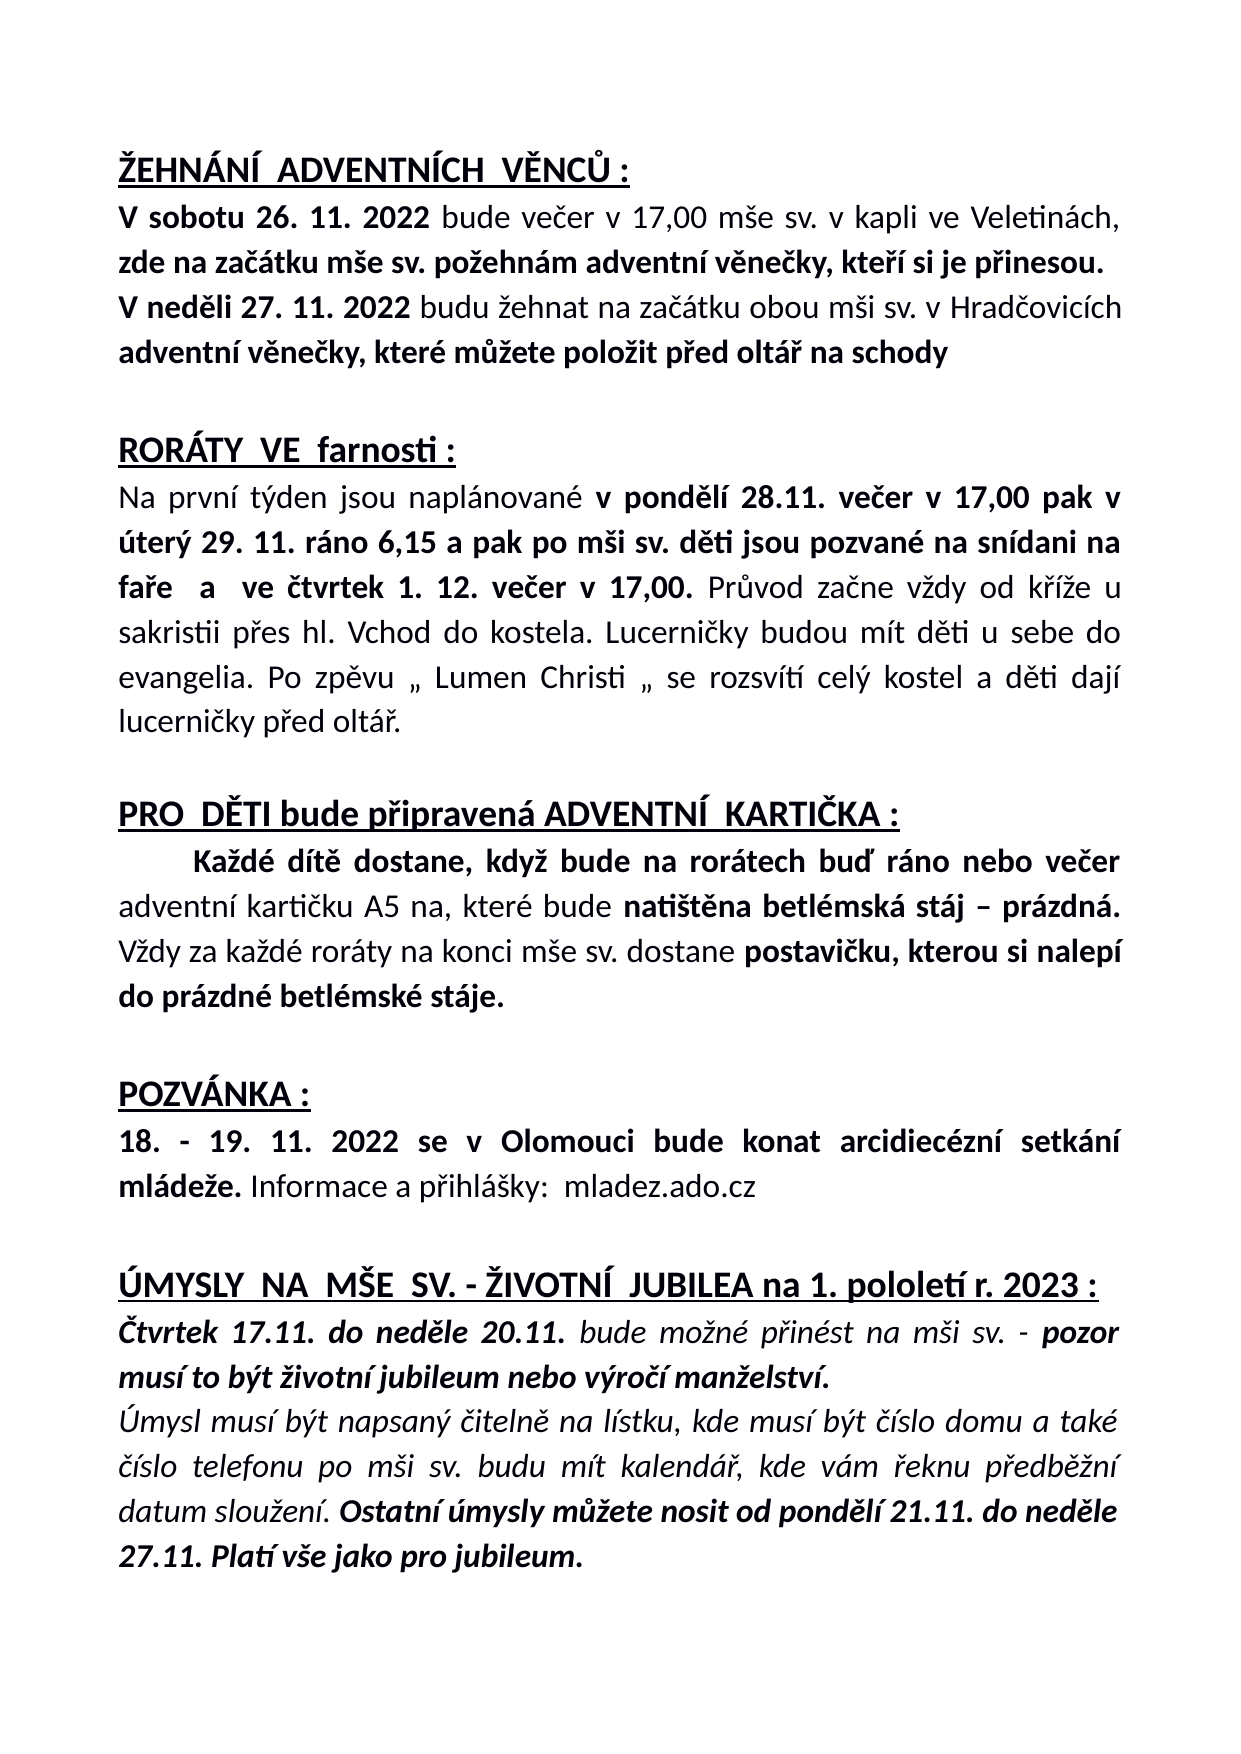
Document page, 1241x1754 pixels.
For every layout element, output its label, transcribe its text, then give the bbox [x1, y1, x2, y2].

text Čtvrtek 17.11. do neděle 20.11. bude možné přinést na mši sv. - pozor musí to být životní jubileum nebo výročí manželství. [118, 1311, 1122, 1396]
text ŽEHNÁNÍ ADVENTNÍCH VĚNCŮ : [118, 146, 1122, 192]
text Úmysl musí být napsaný čitelně na lístku, kde musí být číslo domu a také číslo telefonu po mši sv. budu mít kalendář, kde vám řeknu předběžní datum sloužení. Ostatní úmysly můžete nosit od pondělí 21.11. do neděle 27.11. Platí vše jako pro jubileum. [118, 1401, 1122, 1576]
text Každé dítě dostane, když bude na rorátech buď ráno nebo večer adventní kartičku A5 na, které bude natištěna betlémská stáj – prázdná. Vždy za každé roráty na konci mše sv. dostane postavičku, kterou si nalepí do prázdné betlémské stáje. [118, 841, 1122, 1016]
text ÚMYSLY NA MŠE SV. - ŽIVOTNÍ JUBILEA na 1. pololetí r. 2023 : [118, 1261, 1122, 1306]
text V sobotu 26. 11. 2022 bude večer v 17,00 mše sv. v kapli ve Veletinách, zde na začátku mše sv. požehnám adventní věnečky, kteří si je přinesou. [118, 197, 1122, 282]
text POZVÁNKA : [118, 1070, 1122, 1116]
text RORÁTY VE farnosti : [118, 426, 1122, 472]
text V neděli 27. 11. 2022 budu žehnat na začátku obou mši sv. v Hradčovicích adventní věnečky, které můžete položit před oltář na schody [118, 286, 1122, 372]
text 18. - 19. 11. 2022 se v Olomouci bude konat arcidiecézní setkání mládeže. Informace a přihlášky: mladez.ado.cz [118, 1121, 1122, 1206]
text PRO DĚTI bude připravená ADVENTNÍ KARTIČKA : [118, 790, 1122, 836]
text Na první týden jsou naplánované v pondělí 28.11. večer v 17,00 pak v úterý 29. 11. ráno 6,15 a pak po mši sv. děti jsou pozvané na snídani na faře a ve čtvrtek 1. 12. večer v 17,00. Průvod začne vždy od kříže u sakristii přes hl. Vchod do kostela. Lucerničky budou mít děti u sebe do evangelia. Po zpěvu „ Lumen Christi „ se rozsvítí celý kostel a děti dají lucerničky před oltář. [118, 477, 1122, 741]
